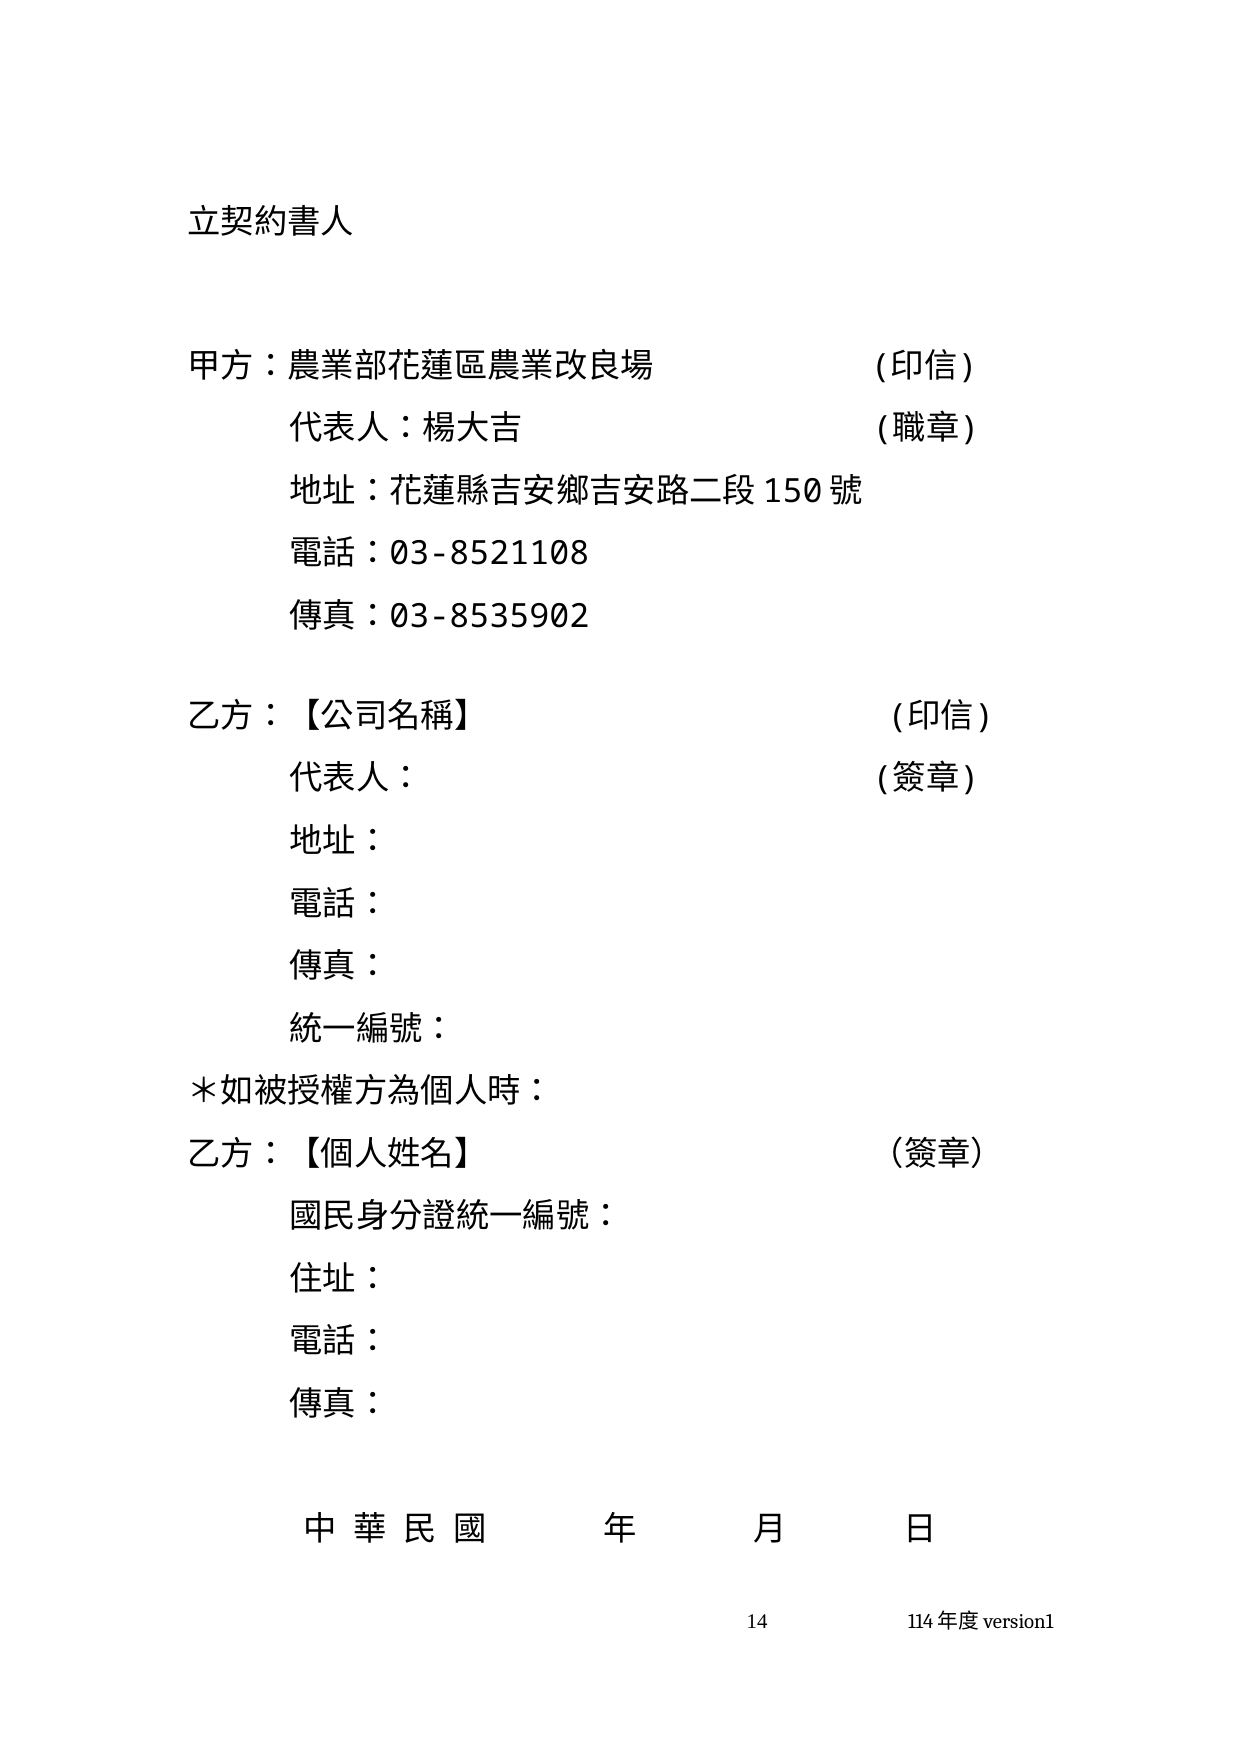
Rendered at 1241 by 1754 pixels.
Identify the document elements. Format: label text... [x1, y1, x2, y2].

text ＊如被授權方為個人時： [187, 1046, 1053, 1109]
text 國民身分證統一編號： [187, 1171, 1053, 1234]
text 代表人：楊大吉 (職章) [187, 384, 1053, 446]
text 甲方：農業部花蓮區農業改良場 (印信) [187, 321, 1053, 384]
text 傳真：03-8535902 [187, 571, 1053, 634]
text 中華民國 年 月 日 [187, 1484, 1053, 1546]
text 住址： [187, 1234, 1053, 1296]
text 傳真： [187, 921, 1053, 984]
text 傳真： [187, 1359, 1053, 1421]
text 電話：03-8521108 [187, 509, 1053, 571]
text 電話： [187, 1296, 1053, 1359]
text 立契約書人 [187, 177, 1053, 240]
text 地址：花蓮縣吉安鄉吉安路二段150號 [187, 446, 1053, 509]
text 電話： [187, 859, 1053, 921]
text 統一編號： [187, 984, 1053, 1046]
text 代表人： (簽章) [187, 734, 1053, 796]
text 乙方：【個人姓名】 （簽章） [187, 1109, 1053, 1171]
text 乙方：【公司名稱】 (印信) [187, 671, 1053, 734]
text 地址： [187, 796, 1053, 859]
